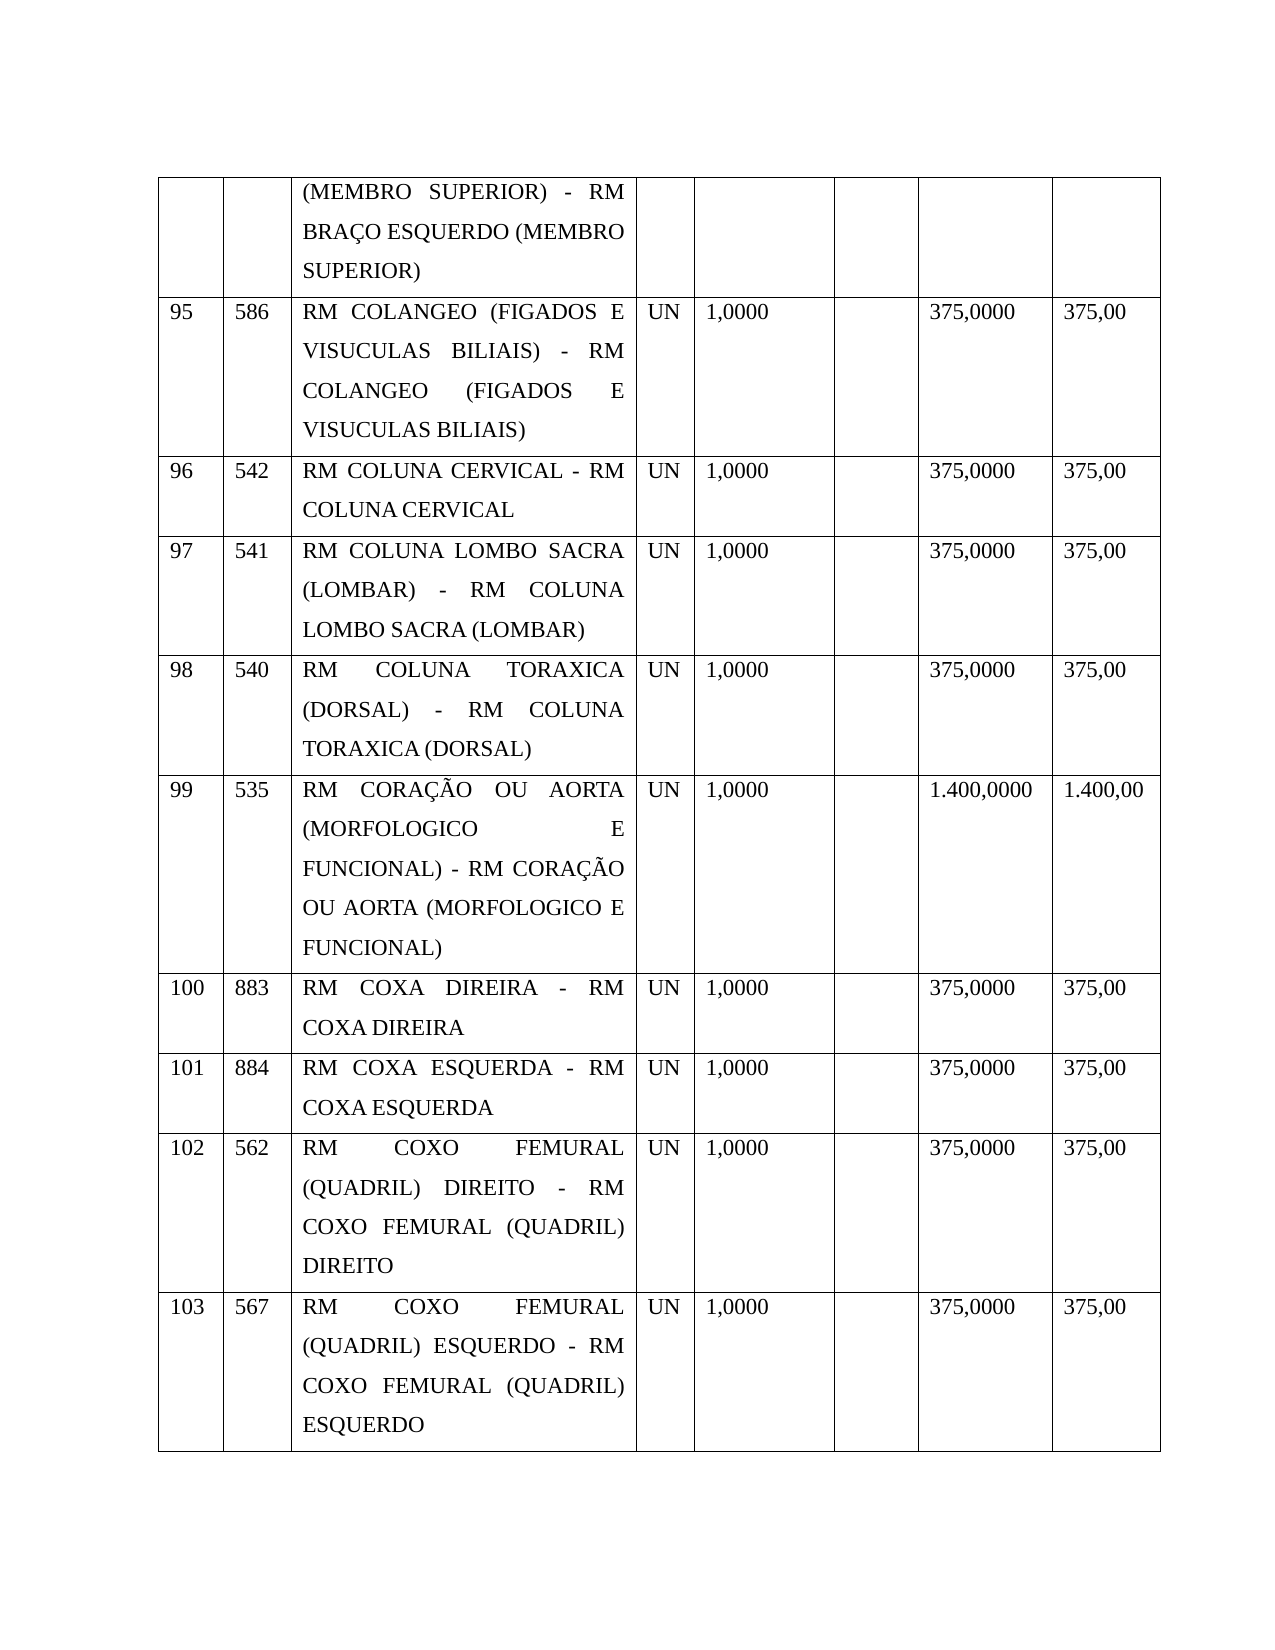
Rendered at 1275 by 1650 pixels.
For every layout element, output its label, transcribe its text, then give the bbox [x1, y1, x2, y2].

table_cell RM CORAÇÃO OU AORTA (MORFOLOGICO E FUNCIONAL) - RM CORAÇÃO OU AORTA (MORFOLOGICO E FUNCIONAL) [292, 776, 636, 973]
table_cell 375,00 [1053, 298, 1160, 456]
table_cell 883 [224, 974, 291, 1053]
table_cell 540 [224, 656, 291, 774]
table_cell UN [637, 1054, 694, 1133]
table_cell 1.400,00 [1053, 776, 1160, 973]
table_cell 375,0000 [919, 656, 1052, 774]
table_cell 100 [159, 974, 223, 1053]
table_cell 375,00 [1053, 1134, 1160, 1292]
table_cell 375,0000 [919, 457, 1052, 536]
table_cell 541 [224, 537, 291, 655]
table_cell 375,0000 [919, 1054, 1052, 1133]
table_cell [835, 656, 918, 774]
table_cell [835, 974, 918, 1053]
table_cell 375,0000 [919, 974, 1052, 1053]
table_cell 375,00 [1053, 974, 1160, 1053]
table_cell UN [637, 776, 694, 973]
table_cell 375,00 [1053, 1293, 1160, 1451]
table_cell [835, 1293, 918, 1451]
table_cell 375,00 [1053, 537, 1160, 655]
table_cell 96 [159, 457, 223, 536]
table_cell 542 [224, 457, 291, 536]
table_cell 95 [159, 298, 223, 456]
table_cell RM COXO FEMURAL (QUADRIL) ESQUERDO - RM COXO FEMURAL (QUADRIL) ESQUERDO [292, 1293, 636, 1451]
table_cell [224, 178, 291, 297]
table_cell 1,0000 [695, 776, 834, 973]
table_cell UN [637, 974, 694, 1053]
table_cell UN [637, 656, 694, 774]
table_cell RM COXA DIREIRA - RM COXA DIREIRA [292, 974, 636, 1053]
table_cell 375,00 [1053, 656, 1160, 774]
table_cell 1,0000 [695, 974, 834, 1053]
table_cell 97 [159, 537, 223, 655]
table_cell [637, 178, 694, 297]
table_cell [159, 178, 223, 297]
table_cell UN [637, 1134, 694, 1292]
table_cell 1,0000 [695, 298, 834, 456]
table_cell 1,0000 [695, 537, 834, 655]
table_cell 375,0000 [919, 537, 1052, 655]
table_cell 535 [224, 776, 291, 973]
table_cell 98 [159, 656, 223, 774]
table_cell [1053, 178, 1160, 297]
table_cell [919, 178, 1052, 297]
table_cell [835, 457, 918, 536]
table_cell 375,0000 [919, 298, 1052, 456]
table_cell RM COXO FEMURAL (QUADRIL) DIREITO - RM COXO FEMURAL (QUADRIL) DIREITO [292, 1134, 636, 1292]
table_cell RM COXA ESQUERDA - RM COXA ESQUERDA [292, 1054, 636, 1133]
table_cell [695, 178, 834, 297]
table_cell (MEMBRO SUPERIOR) - RM BRAÇO ESQUERDO (MEMBRO SUPERIOR) [292, 178, 636, 297]
table_cell 1,0000 [695, 457, 834, 536]
table_cell RM COLUNA LOMBO SACRA (LOMBAR) - RM COLUNA LOMBO SACRA (LOMBAR) [292, 537, 636, 655]
table_cell [835, 776, 918, 973]
table_cell 101 [159, 1054, 223, 1133]
table_cell 375,0000 [919, 1134, 1052, 1292]
table_cell [835, 537, 918, 655]
table_cell 375,00 [1053, 457, 1160, 536]
table_cell 1,0000 [695, 656, 834, 774]
table_cell UN [637, 1293, 694, 1451]
table_cell [835, 1134, 918, 1292]
table_cell 102 [159, 1134, 223, 1292]
table_cell UN [637, 298, 694, 456]
table_cell [835, 1054, 918, 1133]
table_cell 884 [224, 1054, 291, 1133]
table_cell 103 [159, 1293, 223, 1451]
table_cell 562 [224, 1134, 291, 1292]
table_cell 567 [224, 1293, 291, 1451]
table_cell 375,0000 [919, 1293, 1052, 1451]
table_cell 1,0000 [695, 1293, 834, 1451]
table_cell RM COLANGEO (FIGADOS E VISUCULAS BILIAIS) - RM COLANGEO (FIGADOS E VISUCULAS BILIAIS) [292, 298, 636, 456]
table_cell 99 [159, 776, 223, 973]
table_cell 1.400,0000 [919, 776, 1052, 973]
table_cell 586 [224, 298, 291, 456]
table_cell 1,0000 [695, 1134, 834, 1292]
table_cell 375,00 [1053, 1054, 1160, 1133]
table_cell UN [637, 537, 694, 655]
table_cell [835, 178, 918, 297]
table_cell [835, 298, 918, 456]
table_cell UN [637, 457, 694, 536]
table_cell RM COLUNA TORAXICA (DORSAL) - RM COLUNA TORAXICA (DORSAL) [292, 656, 636, 774]
table_cell 1,0000 [695, 1054, 834, 1133]
table_cell RM COLUNA CERVICAL - RM COLUNA CERVICAL [292, 457, 636, 536]
